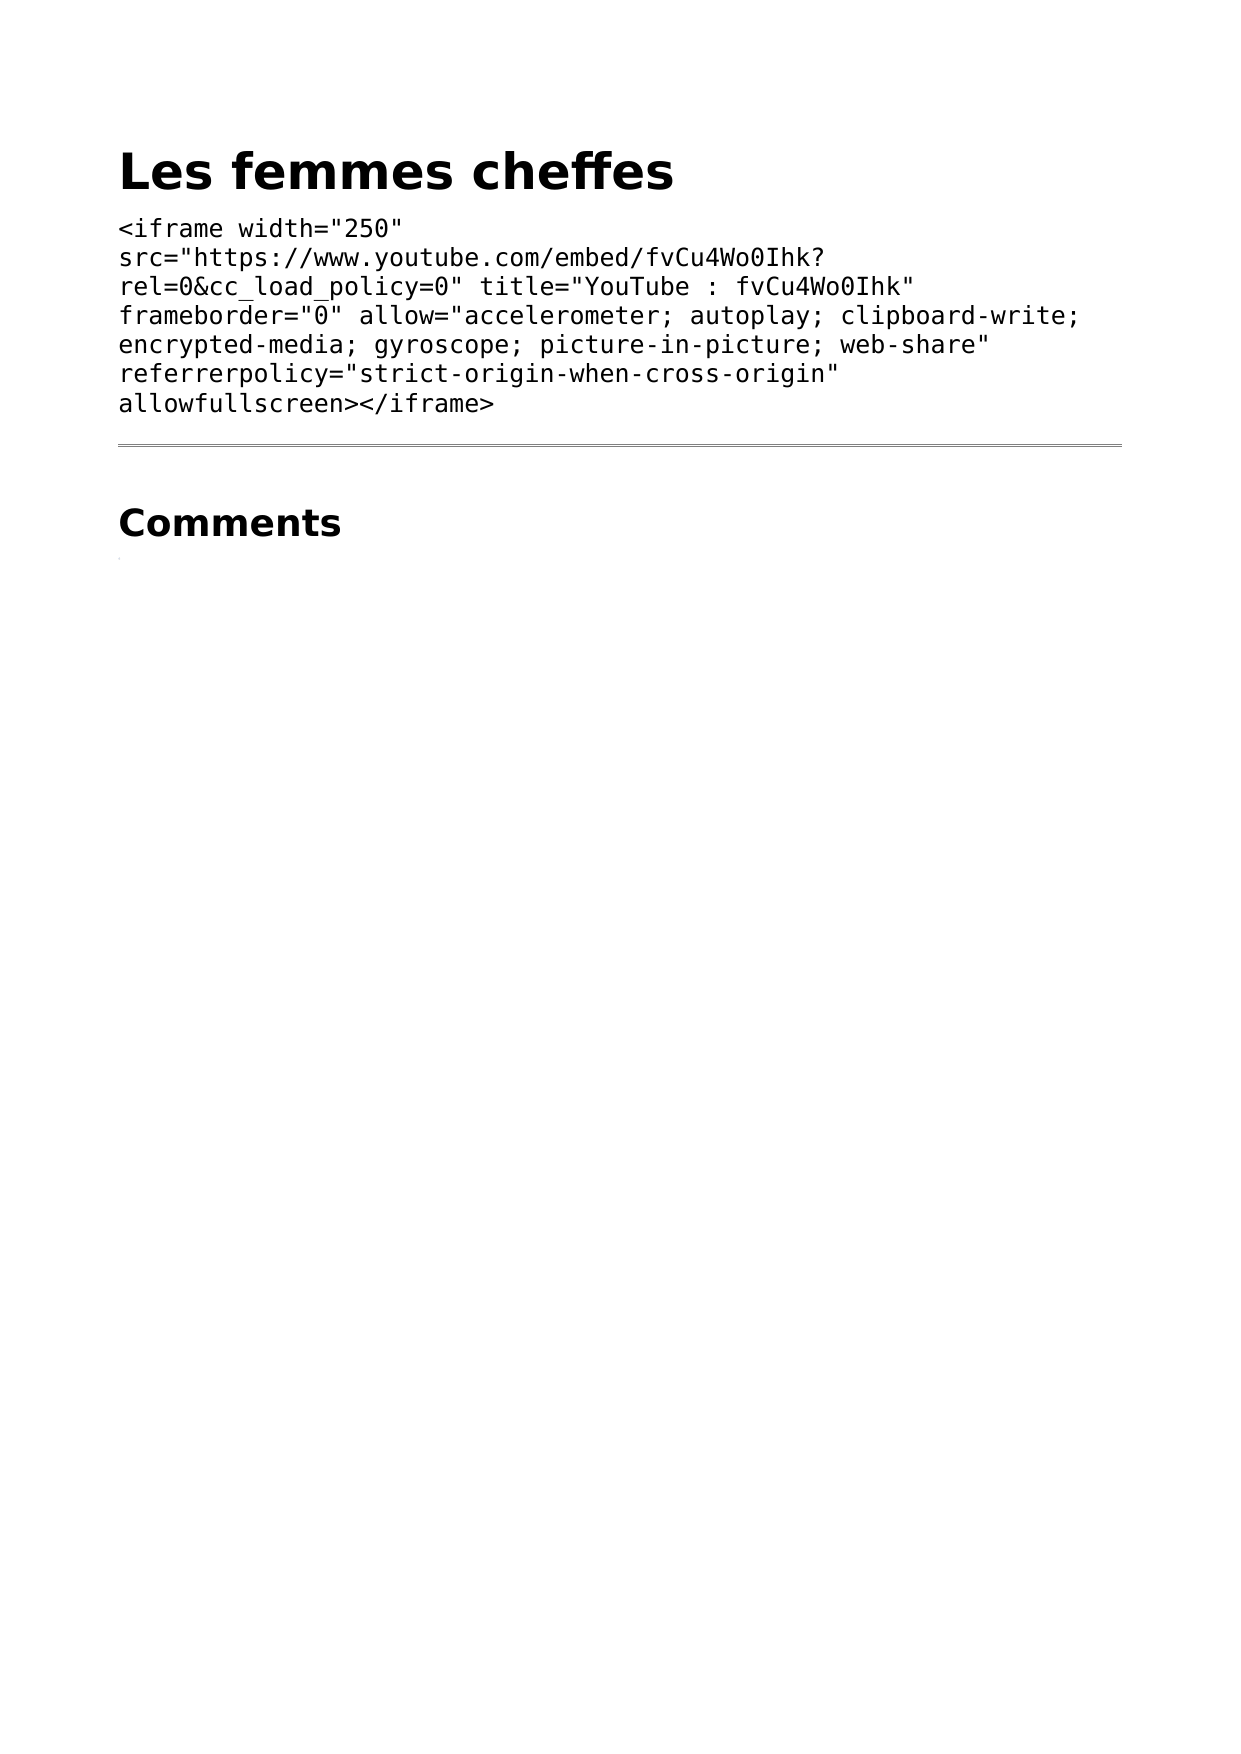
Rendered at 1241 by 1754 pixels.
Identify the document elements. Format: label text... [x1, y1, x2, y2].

text <iframe width="250" src="https://www.youtube.com/embed/fvCu4Wo0Ihk?rel=0&cc_load_policy=0" title="YouTube : fvCu4Wo0Ihk" frameborder="0" allow="accelerometer; autoplay; clipboard-write; encrypted-media; gyroscope; picture-in-picture; web-share" referrerpolicy="strict-origin-when-cross-origin" allowfullscreen></iframe> [118, 214, 1122, 418]
subtitle Les femmes cheffes [118, 143, 1122, 201]
subtitle Comments [118, 501, 1122, 545]
